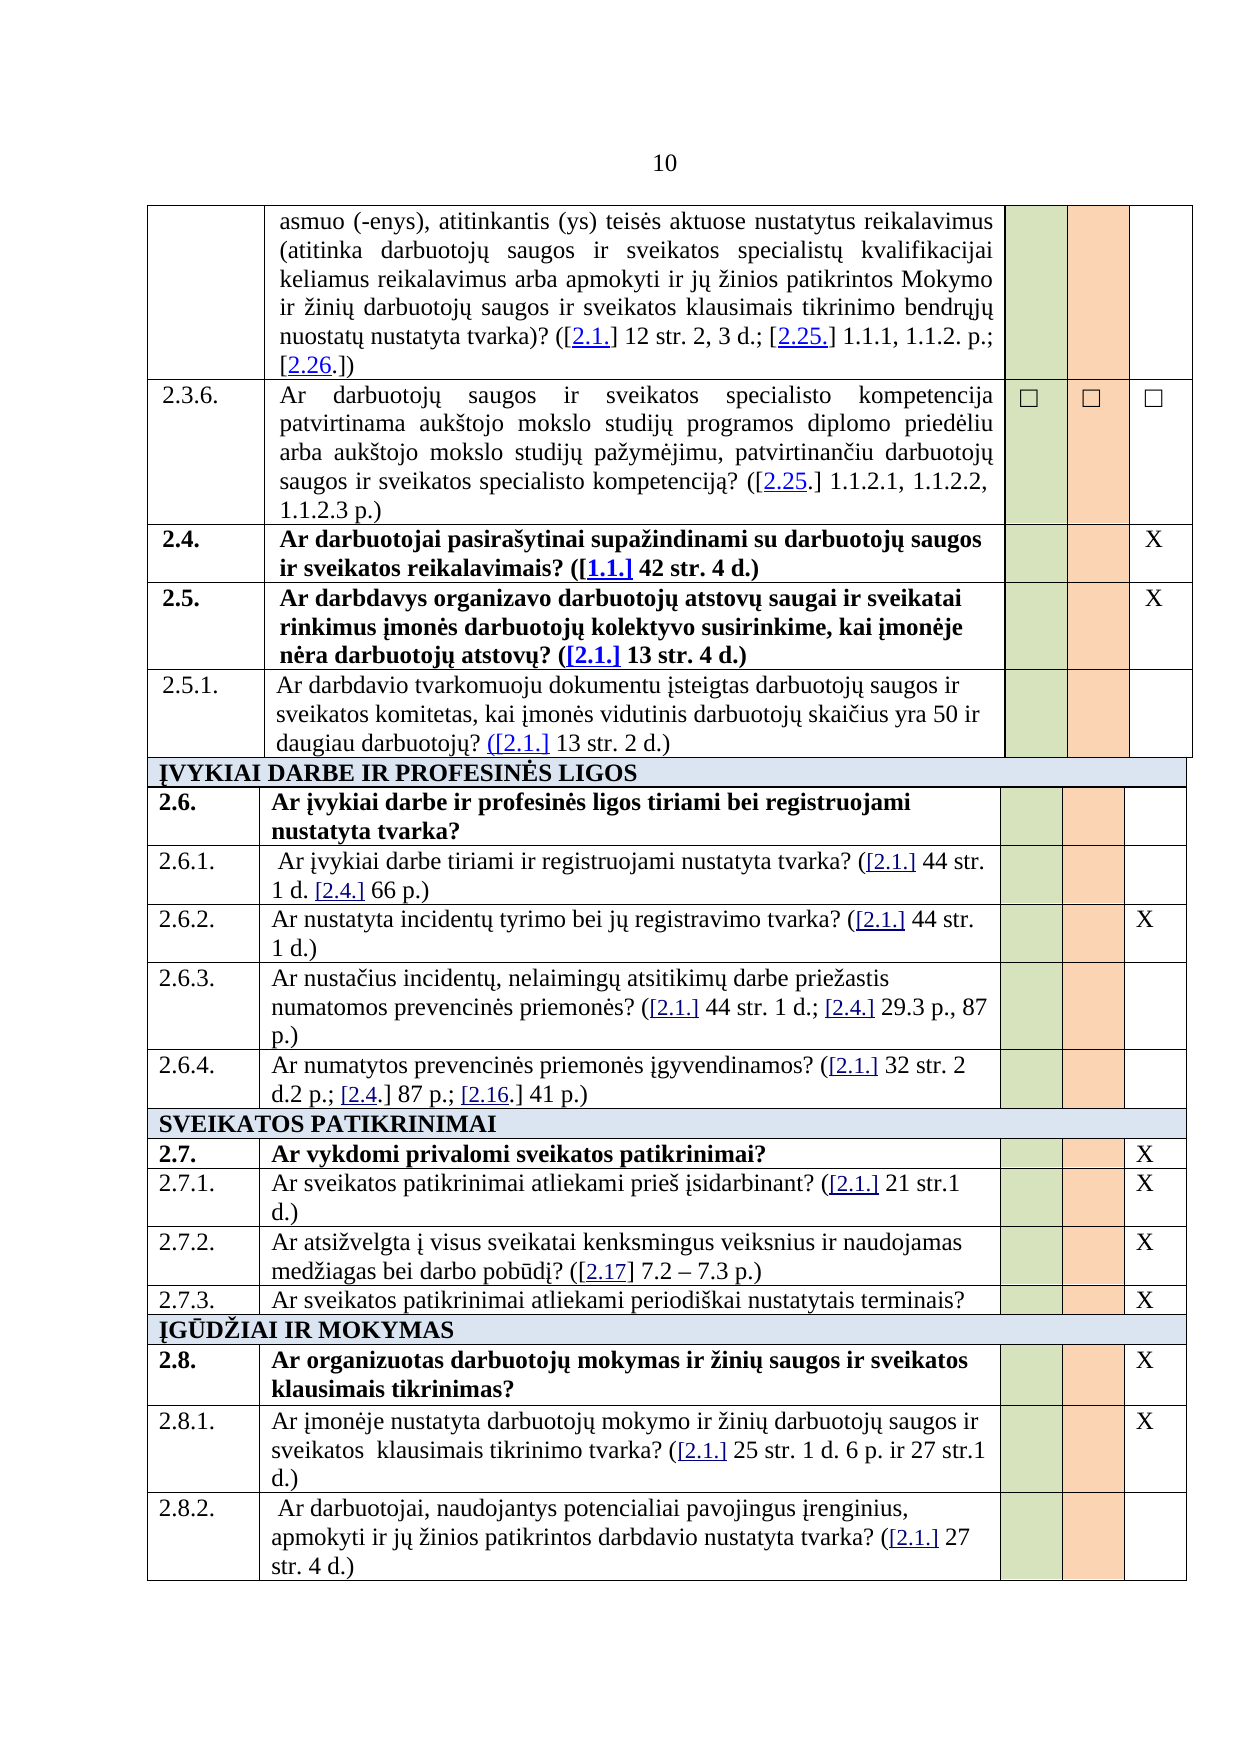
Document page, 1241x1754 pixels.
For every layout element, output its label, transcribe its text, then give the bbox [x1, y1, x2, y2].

table_cell X [1125, 1227, 1186, 1284]
table_cell  [1001, 788, 1062, 845]
table_cell [1187, 1049, 1193, 1108]
table_cell [1006, 206, 1067, 379]
table_cell  [1063, 1169, 1124, 1226]
table_cell 2.4. [148, 525, 264, 582]
table_cell  [1001, 1406, 1062, 1492]
table_cell ĮGŪDŽIAI IR MOKYMAS [148, 1315, 1186, 1344]
table_cell [1068, 206, 1129, 379]
table_cell  [1063, 788, 1124, 845]
table_cell  [1001, 1345, 1062, 1405]
table_cell asmuo (-enys), atitinkantis (ys) teisės aktuose nustatytus reikalavimus (atitinka darbuotojų saugos ir sveikatos specialistų kvalifikacijai keliamus reikalavimus arba apmokyti ir jų žinios patikrintos Mokymo ir žinių darbuotojų saugos ir sveikatos klausimais tikrinimo bendrųjų nuostatų nustatyta tvarka)? ([2.1.] 12 str. 2, 3 d.; [2.25.] 1.1.1, 1.1.2. p.; [2.26.]) [265, 206, 1004, 379]
table_cell [1130, 206, 1192, 379]
table_cell  [1063, 1139, 1124, 1167]
table_cell 2.5.1. [148, 670, 264, 757]
table_cell  [1125, 788, 1186, 845]
table_cell [148, 206, 264, 379]
table_cell  [1006, 583, 1067, 669]
table_cell [1187, 1168, 1193, 1226]
table_cell  [1001, 1286, 1062, 1314]
table_cell [1187, 962, 1193, 1049]
table_cell [1187, 1314, 1193, 1344]
table_cell X [1125, 1406, 1186, 1492]
table_cell  [1130, 670, 1192, 757]
table_cell 2.8.2. [148, 1493, 259, 1579]
table_cell Ar darbdavys organizavo darbuotojų atstovų saugai ir sveikatai rinkimus įmonės darbuotojų kolektyvo susirinkime, kai įmonėje nėra darbuotojų atstovų? ([2.1.] 13 str. 4 d.) [265, 583, 1004, 669]
table_cell 2.7. [148, 1139, 259, 1167]
table_cell  [1001, 1139, 1062, 1167]
table_cell X [1130, 525, 1192, 582]
table_cell  [1068, 583, 1129, 669]
table_cell Ar sveikatos patikrinimai atliekami periodiškai nustatytais terminais? [260, 1286, 1000, 1314]
table_cell 2.6.4. [148, 1050, 259, 1108]
table_cell Ar įvykiai darbe tiriami ir registruojami nustatyta tvarka? ([2.1.] 44 str. 1 d. [2.4.] 66 p.) [260, 846, 1000, 903]
table_cell  [1001, 1050, 1062, 1108]
table_cell [1187, 1492, 1193, 1579]
table_cell  [1063, 1406, 1124, 1492]
table_cell 2.7.3. [148, 1286, 259, 1314]
table_cell  [1063, 1493, 1124, 1579]
table_cell  [1063, 905, 1124, 962]
table_cell [1187, 758, 1193, 786]
table_cell  [1006, 670, 1067, 757]
table_cell 2.6.1. [148, 846, 259, 903]
table_cell Ar sveikatos patikrinimai atliekami prieš įsidarbinant? ([2.1.] 21 str.1 d.) [260, 1169, 1000, 1226]
table_cell 2.8. [148, 1345, 259, 1405]
table_cell  [1125, 963, 1186, 1049]
table_cell X [1130, 583, 1192, 669]
table_cell  [1125, 846, 1186, 903]
table_cell  [1001, 963, 1062, 1049]
table_cell [1187, 1344, 1193, 1405]
table_cell Ar įvykiai darbe ir profesinės ligos tiriami bei registruojami nustatyta tvarka? [260, 788, 1000, 845]
table_cell  [1063, 963, 1124, 1049]
table_cell  [1001, 1169, 1062, 1226]
table_cell [1187, 904, 1193, 962]
table_cell  [1125, 1493, 1186, 1579]
table_cell Ar nustačius incidentų, nelaimingų atsitikimų darbe priežastis numatomos prevencinės priemonės? ([2.1.] 44 str. 1 d.; [2.4.] 29.3 p., 87 p.) [260, 963, 1000, 1049]
table_cell [1187, 1405, 1193, 1492]
table_cell 2.6. [148, 788, 259, 845]
table_cell 2.6.3. [148, 963, 259, 1049]
table_cell [1187, 786, 1193, 845]
table_cell [1187, 1138, 1193, 1167]
table_cell  [1001, 905, 1062, 962]
table_cell Ar atsižvelgta į visus sveikatai kenksmingus veiksnius ir naudojamas medžiagas bei darbo pobūdį? ([2.17] 7.2 – 7.3 p.) [260, 1227, 1000, 1284]
table_cell  [1063, 1050, 1124, 1108]
table_cell 2.5. [148, 583, 264, 669]
table_cell  [1063, 1286, 1124, 1314]
table_cell Ar darbuotojai, naudojantys potencialiai pavojingus įrenginius, apmokyti ir jų žinios patikrintos darbdavio nustatyta tvarka? ([2.1.] 27 str. 4 d.) [260, 1493, 1000, 1579]
table_cell  [1001, 846, 1062, 903]
table_cell X [1125, 1286, 1186, 1314]
table_cell  [1125, 1050, 1186, 1108]
table_cell Ar numatytos prevencinės priemonės įgyvendinamos? ([2.1.] 32 str. 2 d.2 p.; [2.4.] 87 p.; [2.16.] 41 p.) [260, 1050, 1000, 1108]
table_cell  [1063, 846, 1124, 903]
table_cell Ar įmonėje nustatyta darbuotojų mokymo ir žinių darbuotojų saugos ir sveikatos klausimais tikrinimo tvarka? ([2.1.] 25 str. 1 d. 6 p. ir 27 str.1 d.) [260, 1406, 1000, 1492]
table_cell Ar darbuotojų saugos ir sveikatos specialisto kompetencija patvirtinama aukštojo mokslo studijų programos diplomo priedėliu arba aukštojo mokslo studijų pažymėjimu, patvirtinančiu darbuotojų saugos ir sveikatos specialisto kompetenciją? ([2.25.] 1.1.2.1, 1.1.2.2, 1.1.2.3 p.) [265, 380, 1004, 523]
table_cell  [1006, 525, 1067, 582]
table_cell X [1125, 1169, 1186, 1226]
table_cell [1187, 1226, 1193, 1284]
table_cell Ar organizuotas darbuotojų mokymas ir žinių saugos ir sveikatos klausimais tikrinimas? [260, 1345, 1000, 1405]
table_cell  [1068, 670, 1129, 757]
table_cell  [1001, 1227, 1062, 1284]
table_cell  [1001, 1493, 1062, 1579]
table_cell SVEIKATOS PATIKRINIMAI [148, 1109, 1186, 1138]
table_cell  [1063, 1227, 1124, 1284]
table_cell Ar vykdomi privalomi sveikatos patikrinimai? [260, 1139, 1000, 1167]
table_cell □ [1068, 380, 1129, 523]
table_cell  [1068, 525, 1129, 582]
table_cell X [1125, 1139, 1186, 1167]
table_cell Ar nustatyta incidentų tyrimo bei jų registravimo tvarka? ([2.1.] 44 str. 1 d.) [260, 905, 1000, 962]
table_cell □ [1006, 380, 1067, 523]
table_cell 2.7.2. [148, 1227, 259, 1284]
table_cell 2.6.2. [148, 905, 259, 962]
table_cell 2.8.1. [148, 1406, 259, 1492]
table_cell □ [1130, 380, 1192, 523]
table_cell Ar darbdavio tvarkomuoju dokumentu įsteigtas darbuotojų saugos ir sveikatos komitetas, kai įmonės vidutinis darbuotojų skaičius yra 50 ir daugiau darbuotojų? ([2.1.] 13 str. 2 d.) [265, 670, 1004, 757]
table_cell  [1063, 1345, 1124, 1405]
table_cell ĮVYKIAI DARBE IR PROFESINĖS LIGOS [148, 758, 1186, 786]
table_cell 2.7.1. [148, 1169, 259, 1226]
table_cell [1187, 845, 1193, 903]
table_cell 2.3.6. [148, 380, 264, 523]
table_cell X [1125, 1345, 1186, 1405]
table_cell [1187, 1108, 1193, 1138]
table_cell [1187, 1285, 1193, 1314]
table_cell X [1125, 905, 1186, 962]
table_cell Ar darbuotojai pasirašytinai supažindinami su darbuotojų saugos ir sveikatos reikalavimais? ([1.1.] 42 str. 4 d.) [265, 525, 1004, 582]
